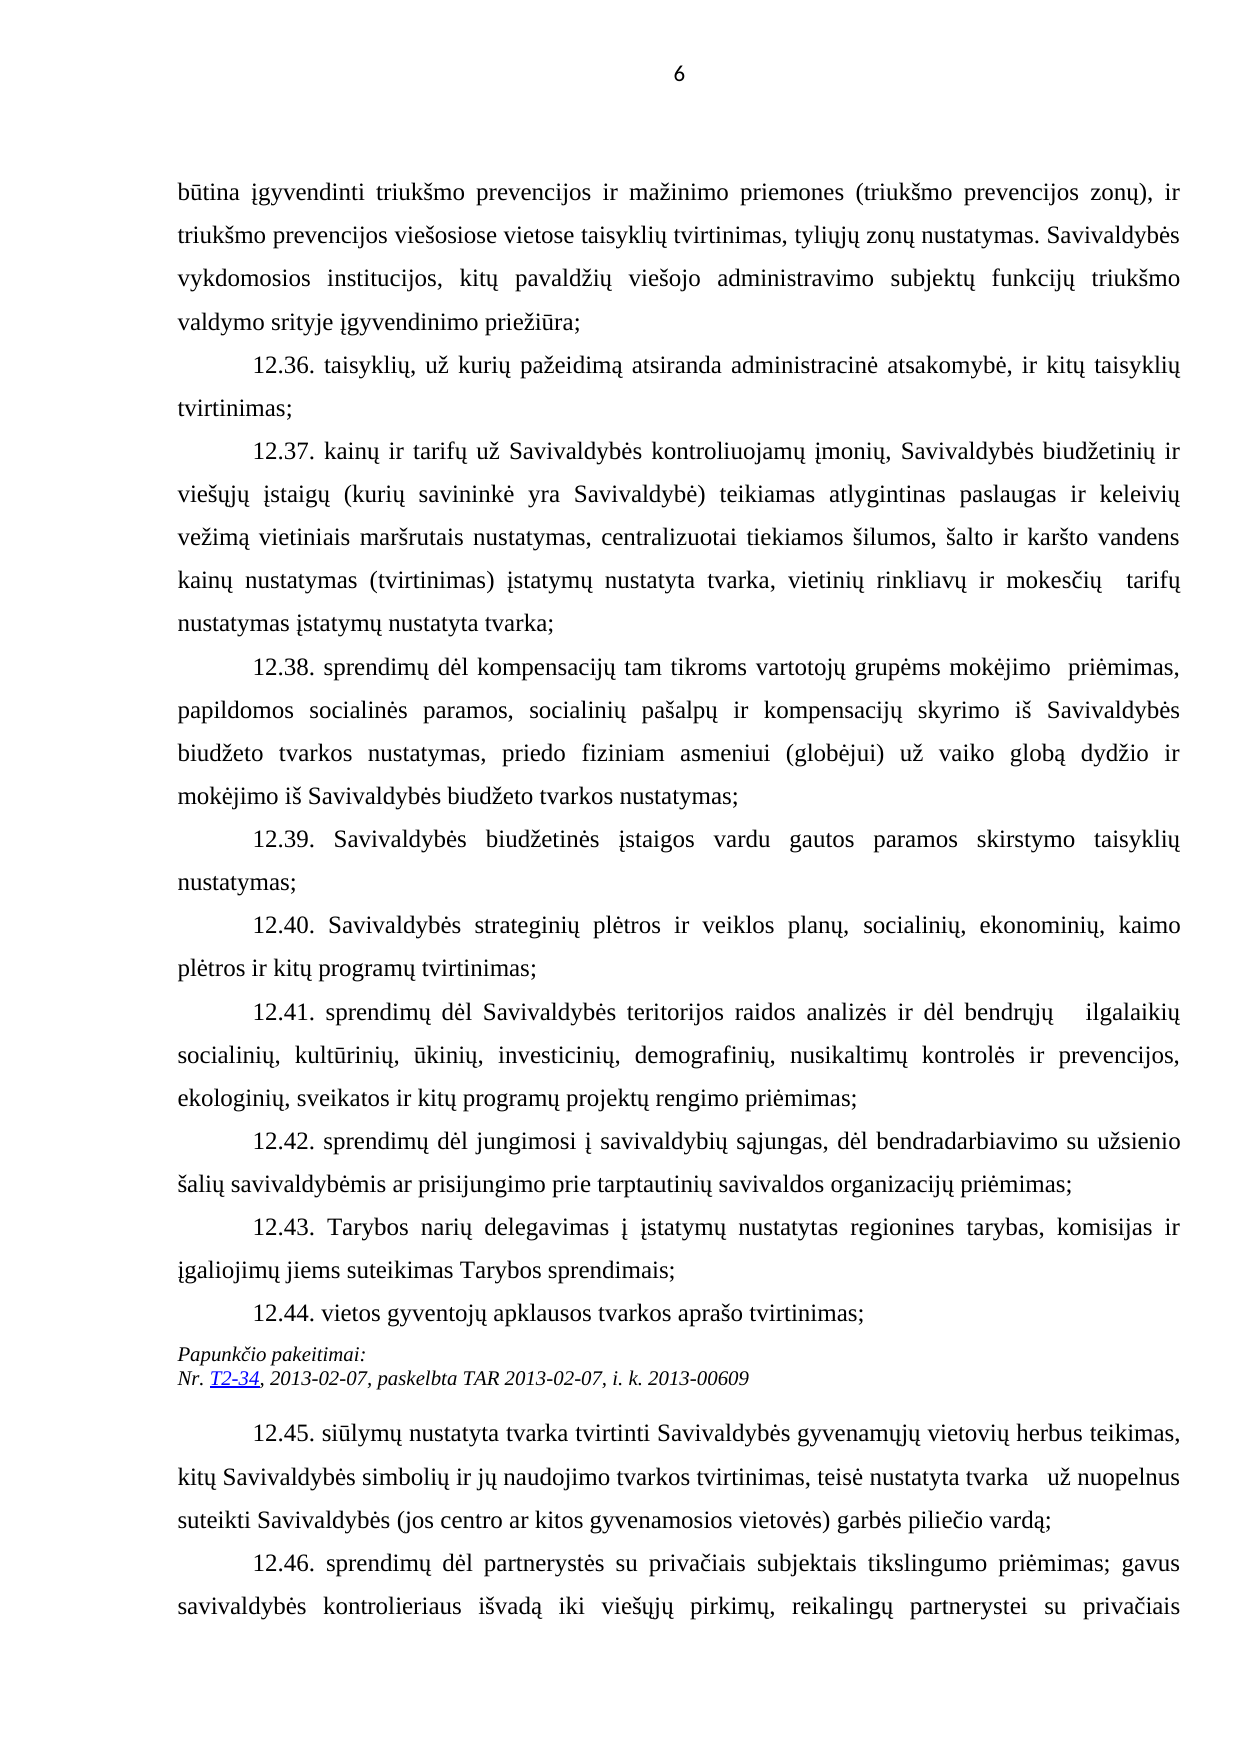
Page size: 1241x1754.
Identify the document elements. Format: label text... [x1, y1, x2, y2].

text 12.37. kainų ir tarifų už Savivaldybės kontroliuojamų įmonių, Savivaldybės biudžetinių ir viešųjų įstaigų (kurių savininkė yra Savivaldybė) teikiamas atlygintinas paslaugas ir keleivių vežimą vietiniais maršrutais nustatymas, centralizuotai tiekiamos šilumos, šalto ir karšto vandens kainų nustatymas (tvirtinimas) įstatymų nustatyta tvarka, vietinių rinkliavų ir mokesčių tarifų nustatymas įstatymų nustatyta tvarka; [177, 436, 1181, 637]
text 12.42. sprendimų dėl jungimosi į savivaldybių sąjungas, dėl bendradarbiavimo su užsienio šalių savivaldybėmis ar prisijungimo prie tarptautinių savivaldos organizacijų priėmimas; [177, 1126, 1181, 1198]
text Papunkčio pakeitimai: [177, 1342, 1181, 1366]
text Nr. T2-34, 2013-02-07, paskelbta TAR 2013-02-07, i. k. 2013-00609 [177, 1366, 1181, 1390]
text 12.43. Tarybos narių delegavimas į įstatymų nustatytas regionines tarybas, komisijas ir įgaliojimų jiems suteikimas Tarybos sprendimais; [177, 1212, 1181, 1284]
text 12.40. Savivaldybės strateginių plėtros ir veiklos planų, socialinių, ekonominių, kaimo plėtros ir kitų programų tvirtinimas; [177, 910, 1181, 982]
text 12.38. sprendimų dėl kompensacijų tam tikroms vartotojų grupėms mokėjimo priėmimas, papildomos socialinės paramos, socialinių pašalpų ir kompensacijų skyrimo iš Savivaldybės biudžeto tvarkos nustatymas, priedo fiziniam asmeniui (globėjui) už vaiko globą dydžio ir mokėjimo iš Savivaldybės biudžeto tvarkos nustatymas; [177, 652, 1181, 810]
text 12.46. sprendimų dėl partnerystės su privačiais subjektais tikslingumo priėmimas; gavus savivaldybės kontrolieriaus išvadą iki viešųjų pirkimų, reikalingų partnerystei su privačiais [177, 1548, 1181, 1620]
text būtina įgyvendinti triukšmo prevencijos ir mažinimo priemones (triukšmo prevencijos zonų), ir triukšmo prevencijos viešosiose vietose taisyklių tvirtinimas, tyliųjų zonų nustatymas. Savivaldybės vykdomosios institucijos, kitų pavaldžių viešojo administravimo subjektų funkcijų triukšmo valdymo srityje įgyvendinimo priežiūra; [177, 177, 1181, 335]
text 12.44. vietos gyventojų apklausos tvarkos aprašo tvirtinimas; [177, 1298, 1181, 1327]
text 12.45. siūlymų nustatyta tvarka tvirtinti Savivaldybės gyvenamųjų vietovių herbus teikimas, kitų Savivaldybės simbolių ir jų naudojimo tvarkos tvirtinimas, teisė nustatyta tvarka už nuopelnus suteikti Savivaldybės (jos centro ar kitos gyvenamosios vietovės) garbės piliečio vardą; [177, 1418, 1181, 1533]
text 12.41. sprendimų dėl Savivaldybės teritorijos raidos analizės ir dėl bendrųjų ilgalaikių socialinių, kultūrinių, ūkinių, investicinių, demografinių, nusikaltimų kontrolės ir prevencijos, ekologinių, sveikatos ir kitų programų projektų rengimo priėmimas; [177, 997, 1181, 1112]
text 12.39. Savivaldybės biudžetinės įstaigos vardu gautos paramos skirstymo taisyklių nustatymas; [177, 824, 1181, 896]
text 12.36. taisyklių, už kurių pažeidimą atsiranda administracinė atsakomybė, ir kitų taisyklių tvirtinimas; [177, 350, 1181, 422]
